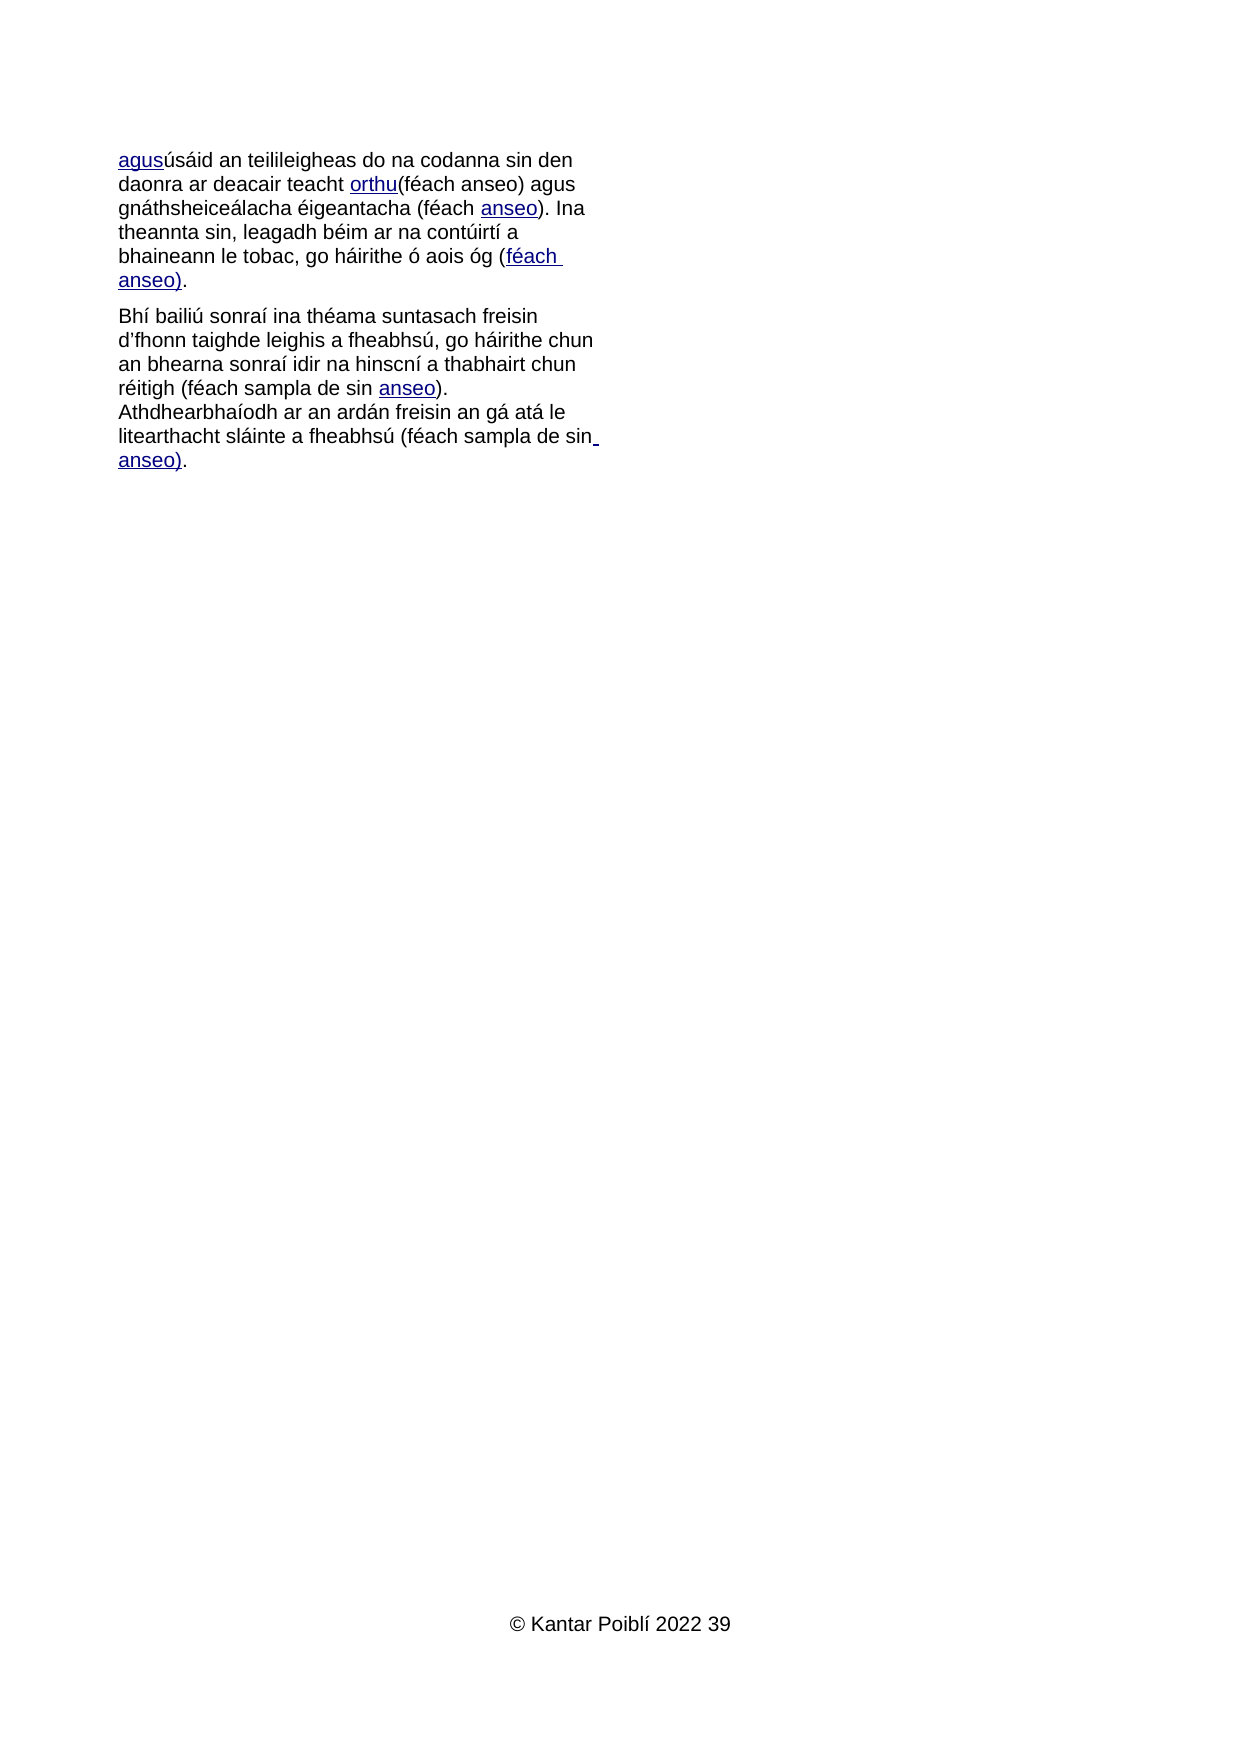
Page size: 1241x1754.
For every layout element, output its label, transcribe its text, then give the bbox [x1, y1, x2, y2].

text agusúsáid an teilileigheas do na codanna sin den daonra ar deacair teacht orthu(féach anseo) agus gnáthsheiceálacha éigeantacha (féach anseo). Ina theannta sin, leagadh béim ar na contúirtí a bhaineann le tobac, go háirithe ó aois óg (féach anseo). [118, 148, 605, 292]
text Bhí bailiú sonraí ina théama suntasach freisin d’fhonn taighde leighis a fheabhsú, go háirithe chun an bhearna sonraí idir na hinscní a thabhairt chun réitigh (féach sampla de sin anseo). Athdhearbhaíodh ar an ardán freisin an gá atá le litearthacht sláinte a fheabhsú (féach sampla de sin anseo). [118, 304, 605, 471]
